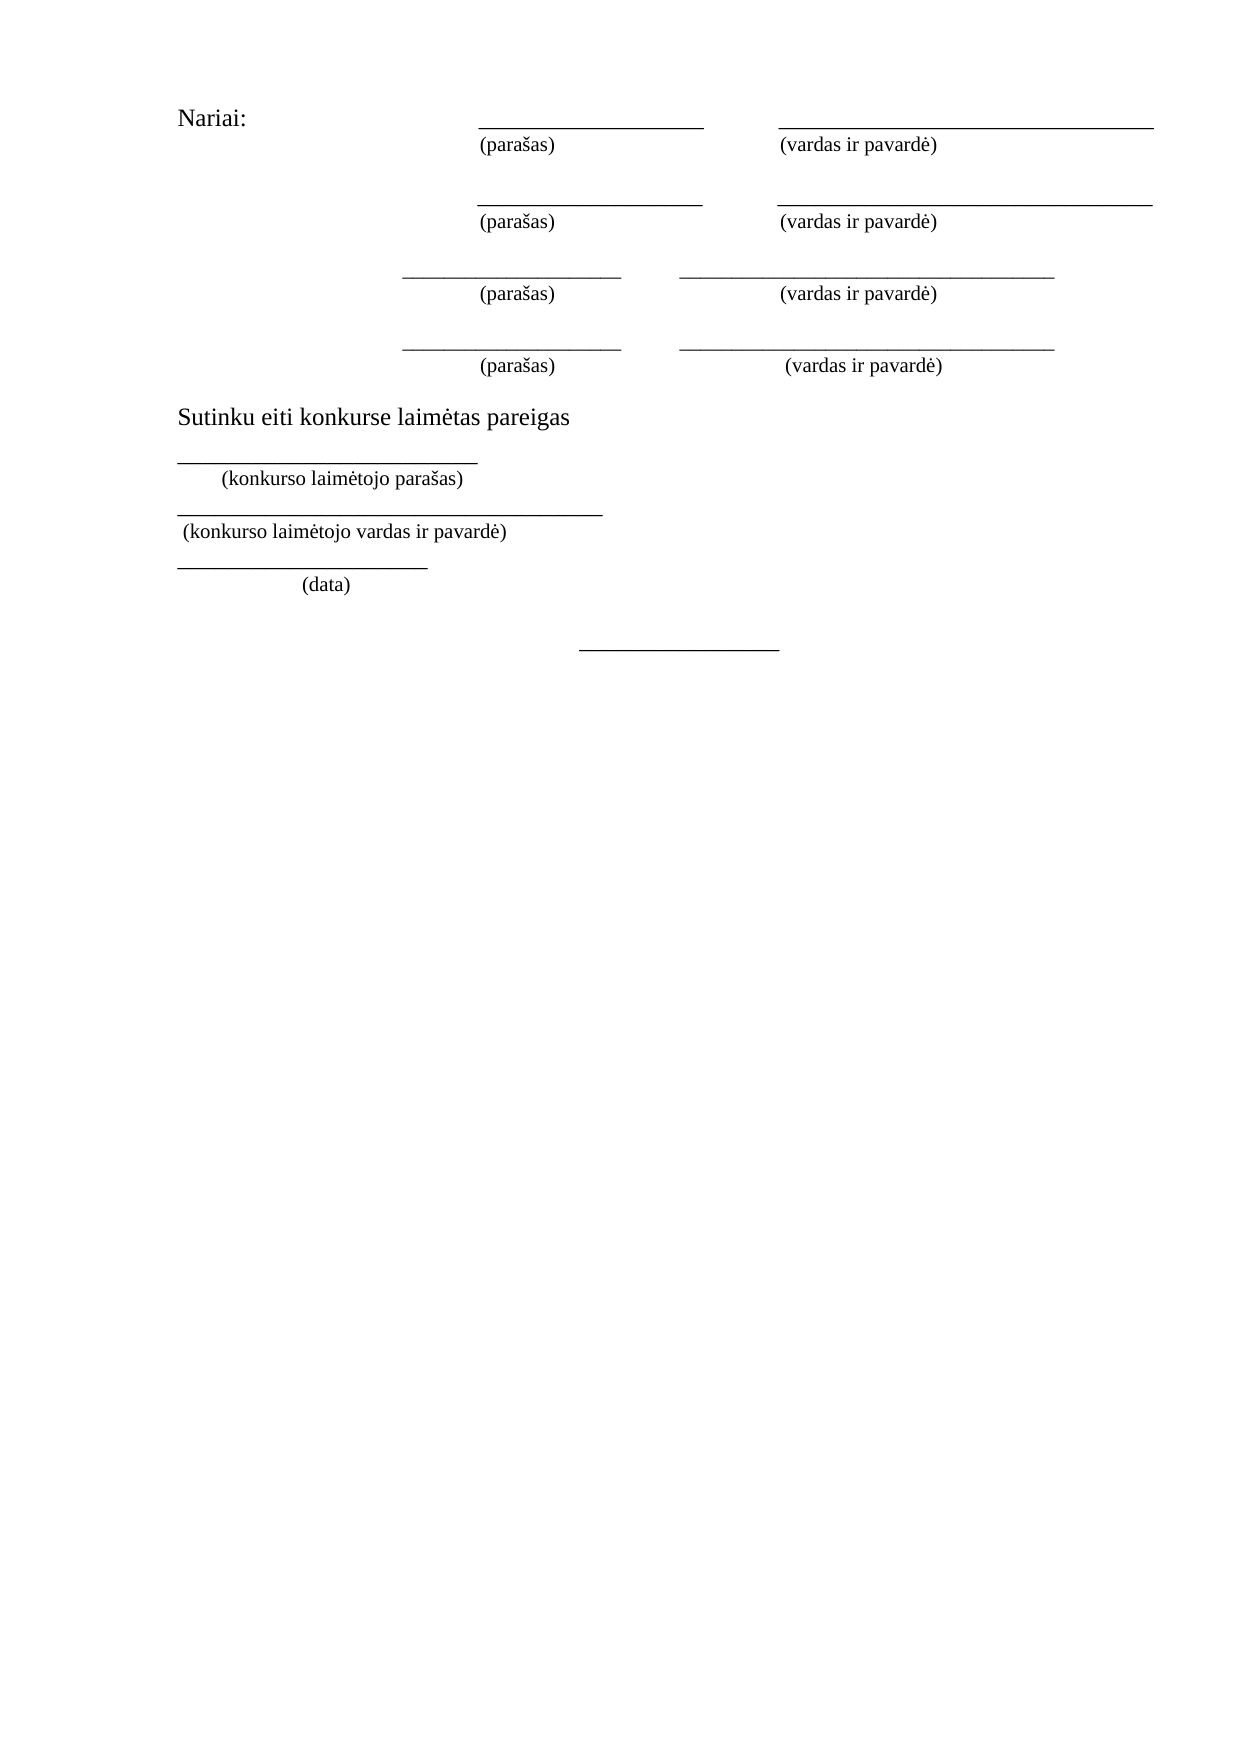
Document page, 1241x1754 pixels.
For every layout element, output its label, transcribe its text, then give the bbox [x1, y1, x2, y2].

text __________________ ______________________________ [402, 180, 1181, 209]
text Sutinku eiti konkurse laimėtas pareigas [177, 402, 1181, 430]
text ________________ [177, 625, 1181, 653]
text (parašas) (vardas ir pavardė) [177, 353, 1181, 377]
text ____________________ [177, 543, 1181, 572]
text Nariai: __________________ ______________________________ [177, 103, 1181, 132]
text (parašas) (vardas ir pavardė) [177, 209, 1181, 233]
text ________________________ [177, 438, 1181, 466]
text _____________________ ____________________________________ [177, 257, 1181, 281]
text __________________________________ [177, 490, 1181, 519]
text (konkurso laimėtojo parašas) [177, 466, 1181, 490]
text (parašas) (vardas ir pavardė) [177, 281, 1181, 305]
text (konkurso laimėtojo vardas ir pavardė) [177, 519, 1181, 543]
text (data) [177, 572, 1181, 596]
text _____________________ ____________________________________ [177, 329, 1181, 353]
text (parašas) (vardas ir pavardė) [177, 132, 1181, 156]
